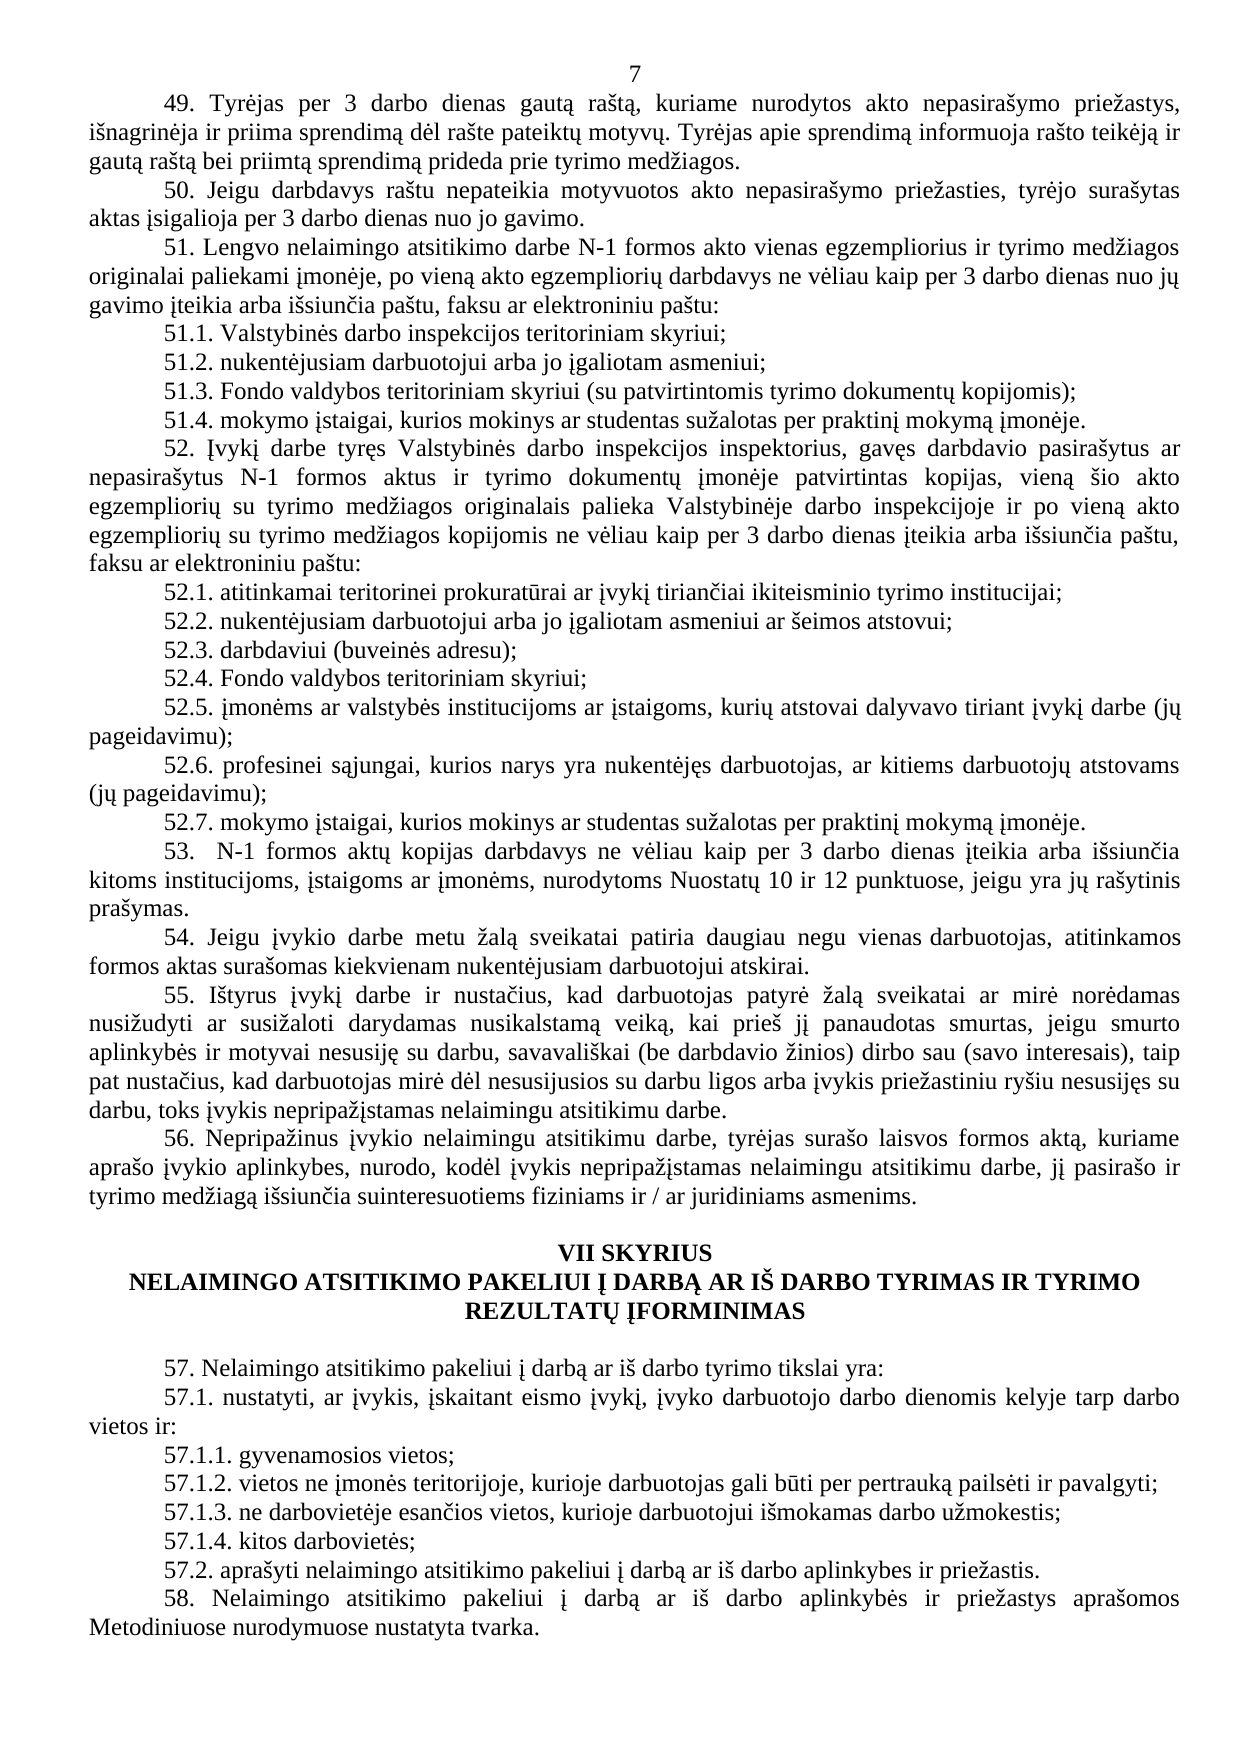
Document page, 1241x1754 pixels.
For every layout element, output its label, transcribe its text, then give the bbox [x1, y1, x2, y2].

text 52.2. nukentėjusiam darbuotojui arba jo įgaliotam asmeniui ar šeimos atstovui; [89, 606, 1181, 635]
text 49. Tyrėjas per 3 darbo dienas gautą raštą, kuriame nurodytos akto nepasirašymo priežastys, išnagrinėja ir priima sprendimą dėl rašte pateiktų motyvų. Tyrėjas apie sprendimą informuoja rašto teikėją ir gautą raštą bei priimtą sprendimą prideda prie tyrimo medžiagos. [89, 88, 1181, 175]
text 51.1. Valstybinės darbo inspekcijos teritoriniam skyriui; [89, 318, 1181, 347]
text 57.1. nustatyti, ar įvykis, įskaitant eismo įvykį, įvyko darbuotojo darbo dienomis kelyje tarp darbo vietos ir: [89, 1382, 1181, 1440]
text 51.2. nukentėjusiam darbuotojui arba jo įgaliotam asmeniui; [89, 347, 1181, 376]
text 57.1.3. ne darbovietėje esančios vietos, kurioje darbuotojui išmokamas darbo užmokestis; [89, 1497, 1181, 1526]
text NELAIMINGO ATSITIKIMO PAKELIUI Į DARBĄ AR IŠ DARBO TYRIMAS IR TYRIMO REZULTATŲ ĮFORMINIMAS [89, 1267, 1181, 1325]
text 51. Lengvo nelaimingo atsitikimo darbe N-1 formos akto vienas egzempliorius ir tyrimo medžiagos originalai paliekami įmonėje, po vieną akto egzempliorių darbdavys ne vėliau kaip per 3 darbo dienas nuo jų gavimo įteikia arba išsiunčia paštu, faksu ar elektroniniu paštu: [89, 232, 1181, 318]
text 57.1.2. vietos ne įmonės teritorijoje, kurioje darbuotojas gali būti per pertrauką pailsėti ir pavalgyti; [89, 1468, 1181, 1497]
text 53. N-1 formos aktų kopijas darbdavys ne vėliau kaip per 3 darbo dienas įteikia arba išsiunčia kitoms institucijoms, įstaigoms ar įmonėms, nurodytoms Nuostatų 10 ir 12 punktuose, jeigu yra jų rašytinis prašymas. [89, 836, 1181, 922]
text 52.4. Fondo valdybos teritoriniam skyriui; [89, 663, 1181, 692]
text 51.4. mokymo įstaigai, kurios mokinys ar studentas sužalotas per praktinį mokymą įmonėje. [89, 405, 1181, 433]
text 52.6. profesinei sąjungai, kurios narys yra nukentėjęs darbuotojas, ar kitiems darbuotojų atstovams (jų pageidavimu); [89, 750, 1181, 807]
text 52.1. atitinkamai teritorinei prokuratūrai ar įvykį tiriančiai ikiteisminio tyrimo institucijai; [89, 577, 1181, 606]
text 50. Jeigu darbdavys raštu nepateikia motyvuotos akto nepasirašymo priežasties, tyrėjo surašytas aktas įsigalioja per 3 darbo dienas nuo jo gavimo. [89, 175, 1181, 232]
text 52.3. darbdaviui (buveinės adresu); [89, 635, 1181, 663]
text 56. Nepripažinus įvykio nelaimingu atsitikimu darbe, tyrėjas surašo laisvos formos aktą, kuriame aprašo įvykio aplinkybes, nurodo, kodėl įvykis nepripažįstamas nelaimingu atsitikimu darbe, jį pasirašo ir tyrimo medžiagą išsiunčia suinteresuotiems fiziniams ir / ar juridiniams asmenims. [89, 1123, 1181, 1210]
text 51.3. Fondo valdybos teritoriniam skyriui (su patvirtintomis tyrimo dokumentų kopijomis); [89, 376, 1181, 405]
text 57. Nelaimingo atsitikimo pakeliui į darbą ar iš darbo tyrimo tikslai yra: [89, 1353, 1181, 1382]
text 58. Nelaimingo atsitikimo pakeliui į darbą ar iš darbo aplinkybės ir priežastys aprašomos Metodiniuose nurodymuose nustatyta tvarka. [89, 1583, 1181, 1641]
text 55. Ištyrus įvykį darbe ir nustačius, kad darbuotojas patyrė žalą sveikatai ar mirė norėdamas nusižudyti ar susižaloti darydamas nusikalstamą veiką, kai prieš jį panaudotas smurtas, jeigu smurto aplinkybės ir motyvai nesusiję su darbu, savavališkai (be darbdavio žinios) dirbo sau (savo interesais), taip pat nustačius, kad darbuotojas mirė dėl nesusijusios su darbu ligos arba įvykis priežastiniu ryšiu nesusijęs su darbu, toks įvykis nepripažįstamas nelaimingu atsitikimu darbe. [89, 980, 1181, 1123]
text 52.5. įmonėms ar valstybės institucijoms ar įstaigoms, kurių atstovai dalyvavo tiriant įvykį darbe (jų pageidavimu); [89, 692, 1181, 750]
text VII SKYRIUS [89, 1238, 1181, 1267]
text 54. Jeigu įvykio darbe metu žalą sveikatai patiria daugiau negu vienas darbuotojas, atitinkamos formos aktas surašomas kiekvienam nukentėjusiam darbuotojui atskirai. [89, 922, 1181, 980]
text 57.2. aprašyti nelaimingo atsitikimo pakeliui į darbą ar iš darbo aplinkybes ir priežastis. [89, 1555, 1181, 1583]
text 57.1.4. kitos darbovietės; [89, 1526, 1181, 1555]
text 57.1.1. gyvenamosios vietos; [89, 1440, 1181, 1468]
text 52.7. mokymo įstaigai, kurios mokinys ar studentas sužalotas per praktinį mokymą įmonėje. [89, 807, 1181, 836]
text 52. Įvykį darbe tyręs Valstybinės darbo inspekcijos inspektorius, gavęs darbdavio pasirašytus ar nepasirašytus N-1 formos aktus ir tyrimo dokumentų įmonėje patvirtintas kopijas, vieną šio akto egzempliorių su tyrimo medžiagos originalais palieka Valstybinėje darbo inspekcijoje ir po vieną akto egzempliorių su tyrimo medžiagos kopijomis ne vėliau kaip per 3 darbo dienas įteikia arba išsiunčia paštu, faksu ar elektroniniu paštu: [89, 433, 1181, 577]
